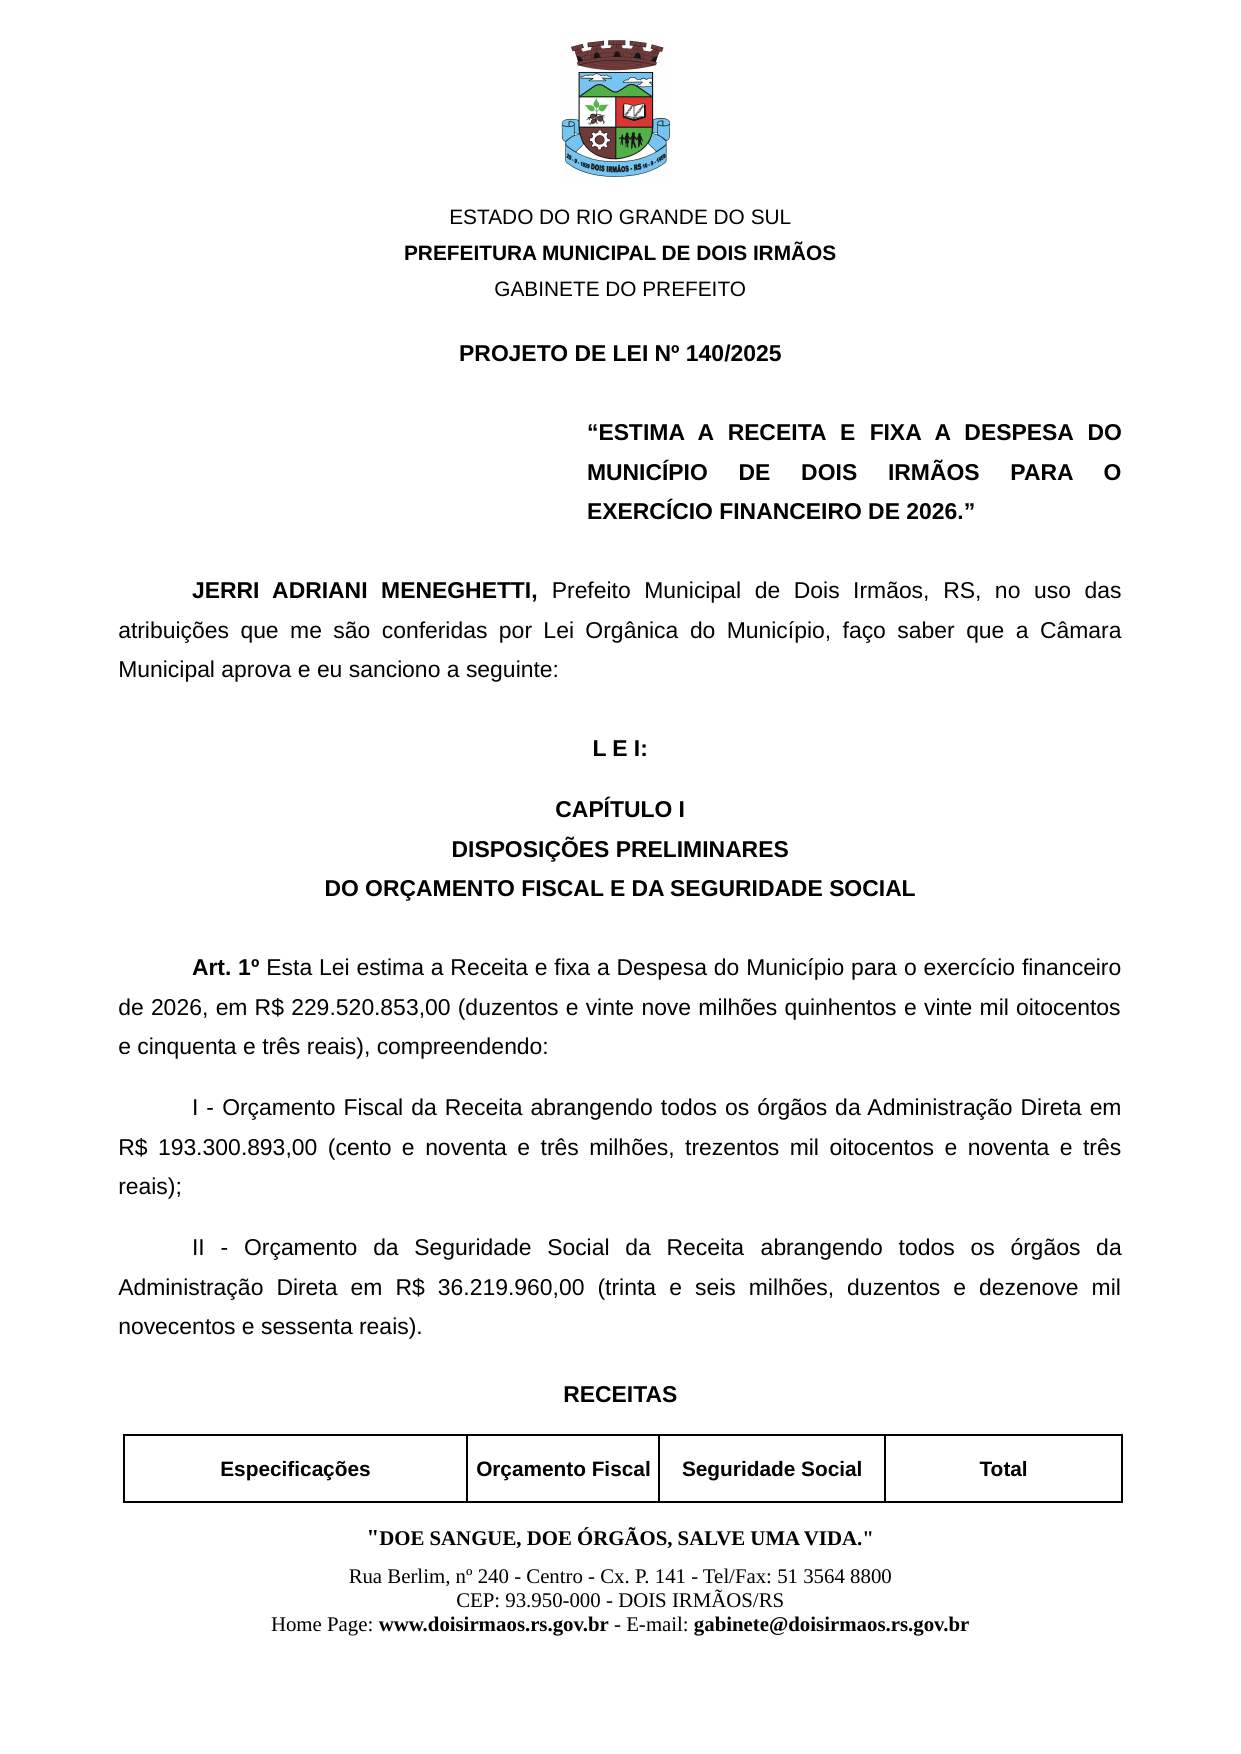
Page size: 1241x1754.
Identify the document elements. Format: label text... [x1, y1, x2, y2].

text L E I: [118, 735, 1122, 761]
text II - Orçamento da Seguridade Social da Receita abrangendo todos os órgãos da Administração Direta em R$ 36.219.960,00 (trinta e seis milhões, duzentos e dezenove mil novecentos e sessenta reais). [118, 1234, 1122, 1339]
subtitle DISPOSIÇÕES PRELIMINARES [118, 836, 1122, 862]
text DO ORÇAMENTO FISCAL E DA SEGURIDADE SOCIAL [118, 875, 1122, 901]
subtitle CAPÍTULO I [118, 796, 1122, 822]
text JERRI ADRIANI MENEGHETTI, Prefeito Municipal de Dois Irmãos, RS, no uso das atribuições que me são conferidas por Lei Orgânica do Município, faço saber que a Câmara Municipal aprova e eu sanciono a seguinte: [118, 577, 1122, 682]
text I - Orçamento Fiscal da Receita abrangendo todos os órgãos da Administração Direta em R$ 193.300.893,00 (cento e noventa e três milhões, trezentos mil oitocentos e noventa e três reais); [118, 1094, 1122, 1199]
table_header Total [886, 1436, 1121, 1501]
text “ESTIMA A RECEITA E FIXA A DESPESA DO MUNICÍPIO DE DOIS IRMÃOS PARA O EXERCÍCIO FINANCEIRO DE 2026.” [587, 419, 1122, 524]
table_header Orçamento Fiscal [468, 1436, 658, 1501]
table_header Especificações [125, 1436, 466, 1501]
table_header Seguridade Social [660, 1436, 884, 1501]
text RECEITAS [118, 1381, 1122, 1408]
text Art. 1º Esta Lei estima a Receita e fixa a Despesa do Município para o exercício financeiro de 2026, em R$ 229.520.853,00 (duzentos e vinte nove milhões quinhentos e vinte mil oitocentos e cinquenta e três reais), compreendendo: [118, 954, 1122, 1059]
subtitle PROJETO DE LEI Nº 140/2025 [118, 340, 1122, 367]
